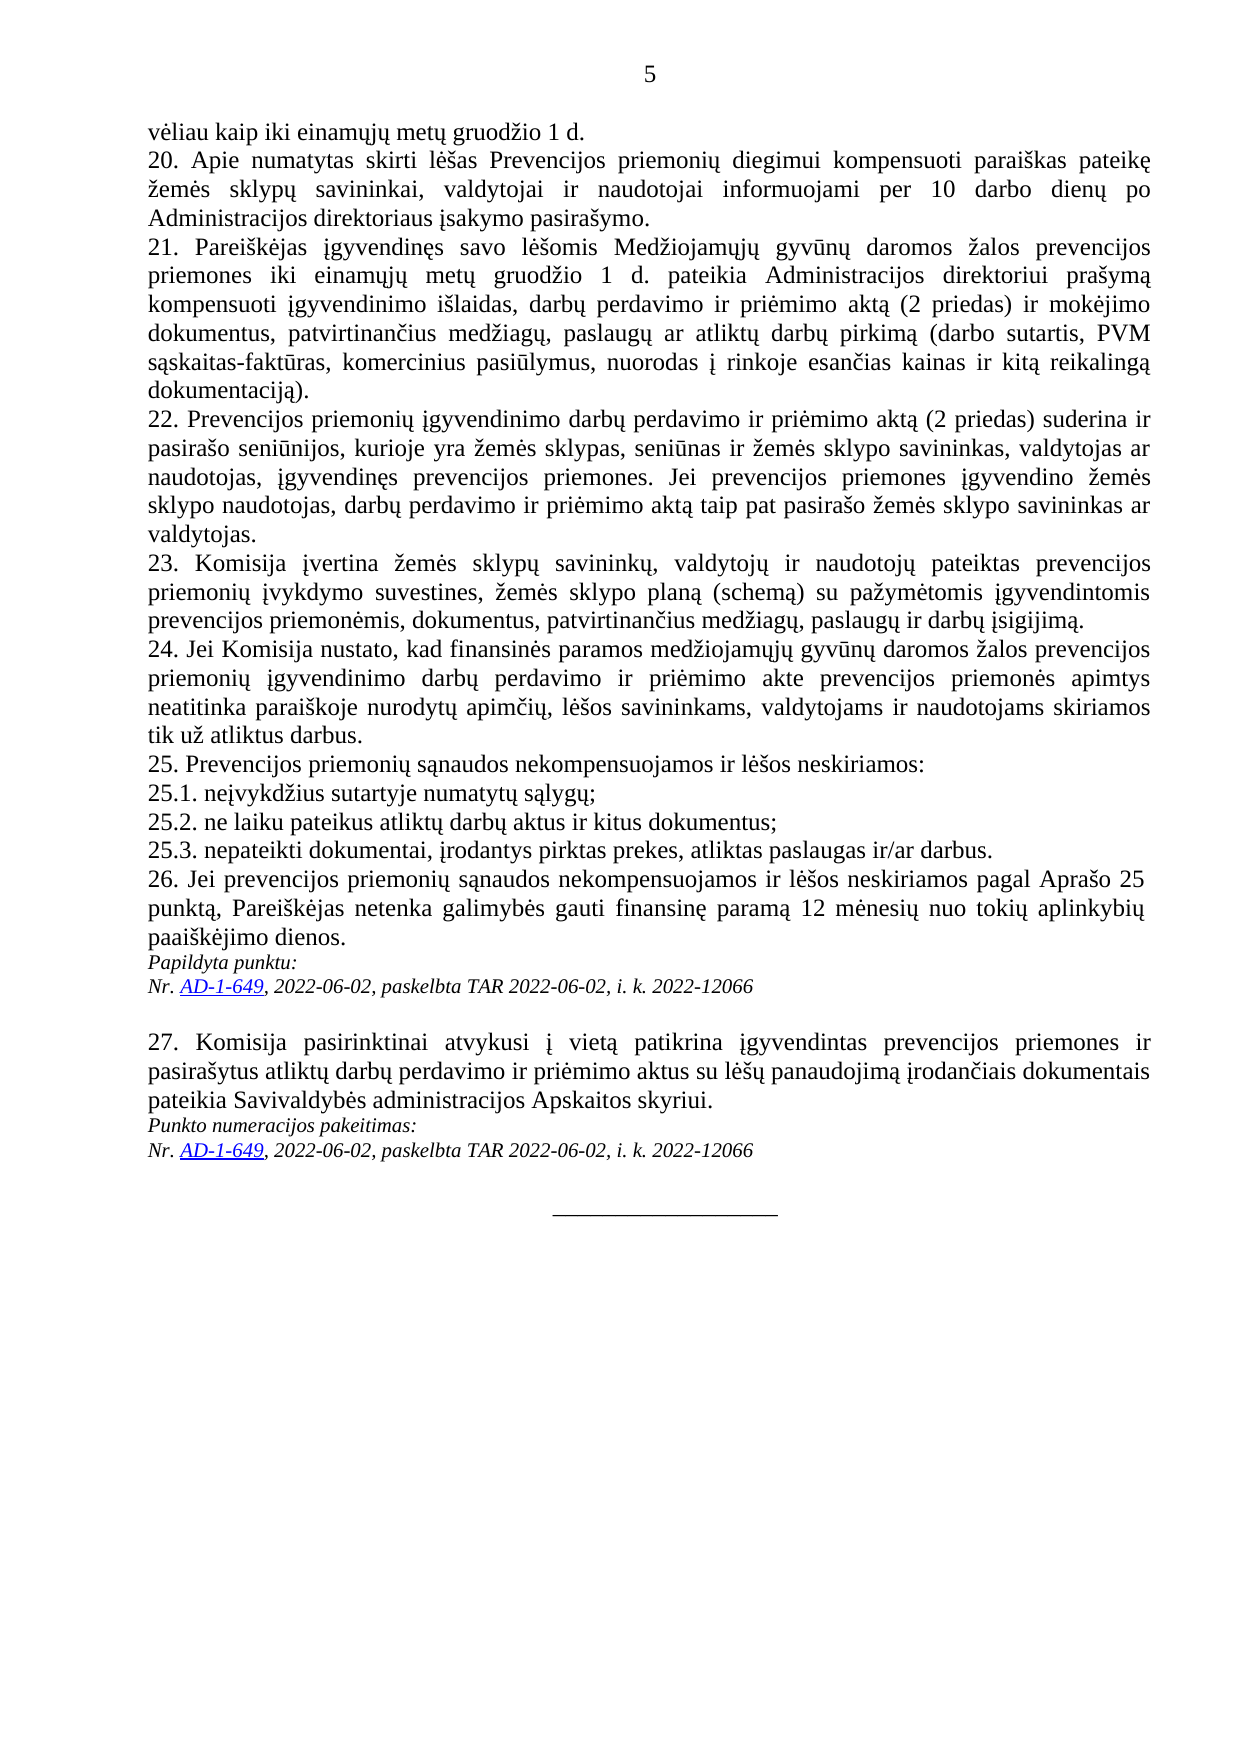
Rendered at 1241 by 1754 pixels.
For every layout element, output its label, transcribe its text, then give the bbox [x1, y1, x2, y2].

text 27. Komisija pasirinktinai atvykusi į vietą patikrina įgyvendintas prevencijos priemones ir pasirašytus atliktų darbų perdavimo ir priėmimo aktus su lėšų panaudojimą įrodančiais dokumentais pateikia Savivaldybės administracijos Apskaitos skyriui. [148, 1027, 1152, 1113]
text Nr. AD-1-649, 2022-06-02, paskelbta TAR 2022-06-02, i. k. 2022-12066 [148, 974, 1152, 998]
text 21. Pareiškėjas įgyvendinęs savo lėšomis Medžiojamųjų gyvūnų daromos žalos prevencijos priemones iki einamųjų metų gruodžio 1 d. pateikia Administracijos direktoriui prašymą kompensuoti įgyvendinimo išlaidas, darbų perdavimo ir priėmimo aktą (2 priedas) ir mokėjimo dokumentus, patvirtinančius medžiagų, paslaugų ar atliktų darbų pirkimą (darbo sutartis, PVM sąskaitas-faktūras, komercinius pasiūlymus, nuorodas į rinkoje esančias kainas ir kitą reikalingą dokumentaciją). [148, 232, 1152, 404]
text 26. Jei prevencijos priemonių sąnaudos nekompensuojamos ir lėšos neskiriamos pagal Aprašo 25 punktą, Pareiškėjas netenka galimybės gauti finansinę paramą 12 mėnesių nuo tokių aplinkybių paaiškėjimo dienos. [148, 864, 1146, 950]
text 25.2. ne laiku pateikus atliktų darbų aktus ir kitus dokumentus; [148, 807, 1152, 835]
text 20. Apie numatytas skirti lėšas Prevencijos priemonių diegimui kompensuoti paraiškas pateikę žemės sklypų savininkai, valdytojai ir naudotojai informuojami per 10 darbo dienų po Administracijos direktoriaus įsakymo pasirašymo. [148, 145, 1152, 232]
text 25.3. nepateikti dokumentai, įrodantys pirktas prekes, atliktas paslaugas ir/ar darbus. [148, 835, 1152, 864]
text 23. Komisija įvertina žemės sklypų savininkų, valdytojų ir naudotojų pateiktas prevencijos priemonių įvykdymo suvestines, žemės sklypo planą (schemą) su pažymėtomis įgyvendintomis prevencijos priemonėmis, dokumentus, patvirtinančius medžiagų, paslaugų ir darbų įsigijimą. [148, 548, 1152, 634]
text Papildyta punktu: [148, 950, 1152, 974]
text 25.1. neįvykdžius sutartyje numatytų sąlygų; [148, 778, 1152, 807]
text Nr. AD-1-649, 2022-06-02, paskelbta TAR 2022-06-02, i. k. 2022-12066 [148, 1137, 1152, 1162]
text 22. Prevencijos priemonių įgyvendinimo darbų perdavimo ir priėmimo aktą (2 priedas) suderina ir pasirašo seniūnijos, kurioje yra žemės sklypas, seniūnas ir žemės sklypo savininkas, valdytojas ar naudotojas, įgyvendinęs prevencijos priemones. Jei prevencijos priemones įgyvendino žemės sklypo naudotojas, darbų perdavimo ir priėmimo aktą taip pat pasirašo žemės sklypo savininkas ar valdytojas. [148, 404, 1152, 548]
text 24. Jei Komisija nustato, kad finansinės paramos medžiojamųjų gyvūnų daromos žalos prevencijos priemonių įgyvendinimo darbų perdavimo ir priėmimo akte prevencijos priemonės apimtys neatitinka paraiškoje nurodytų apimčių, lėšos savininkams, valdytojams ir naudotojams skiriamos tik už atliktus darbus. [148, 634, 1152, 749]
text vėliau kaip iki einamųjų metų gruodžio 1 d. [148, 117, 1152, 145]
text Punkto numeracijos pakeitimas: [148, 1113, 1152, 1137]
text __________________ [418, 1190, 1152, 1219]
text 25. Prevencijos priemonių sąnaudos nekompensuojamos ir lėšos neskiriamos: [148, 749, 1152, 778]
